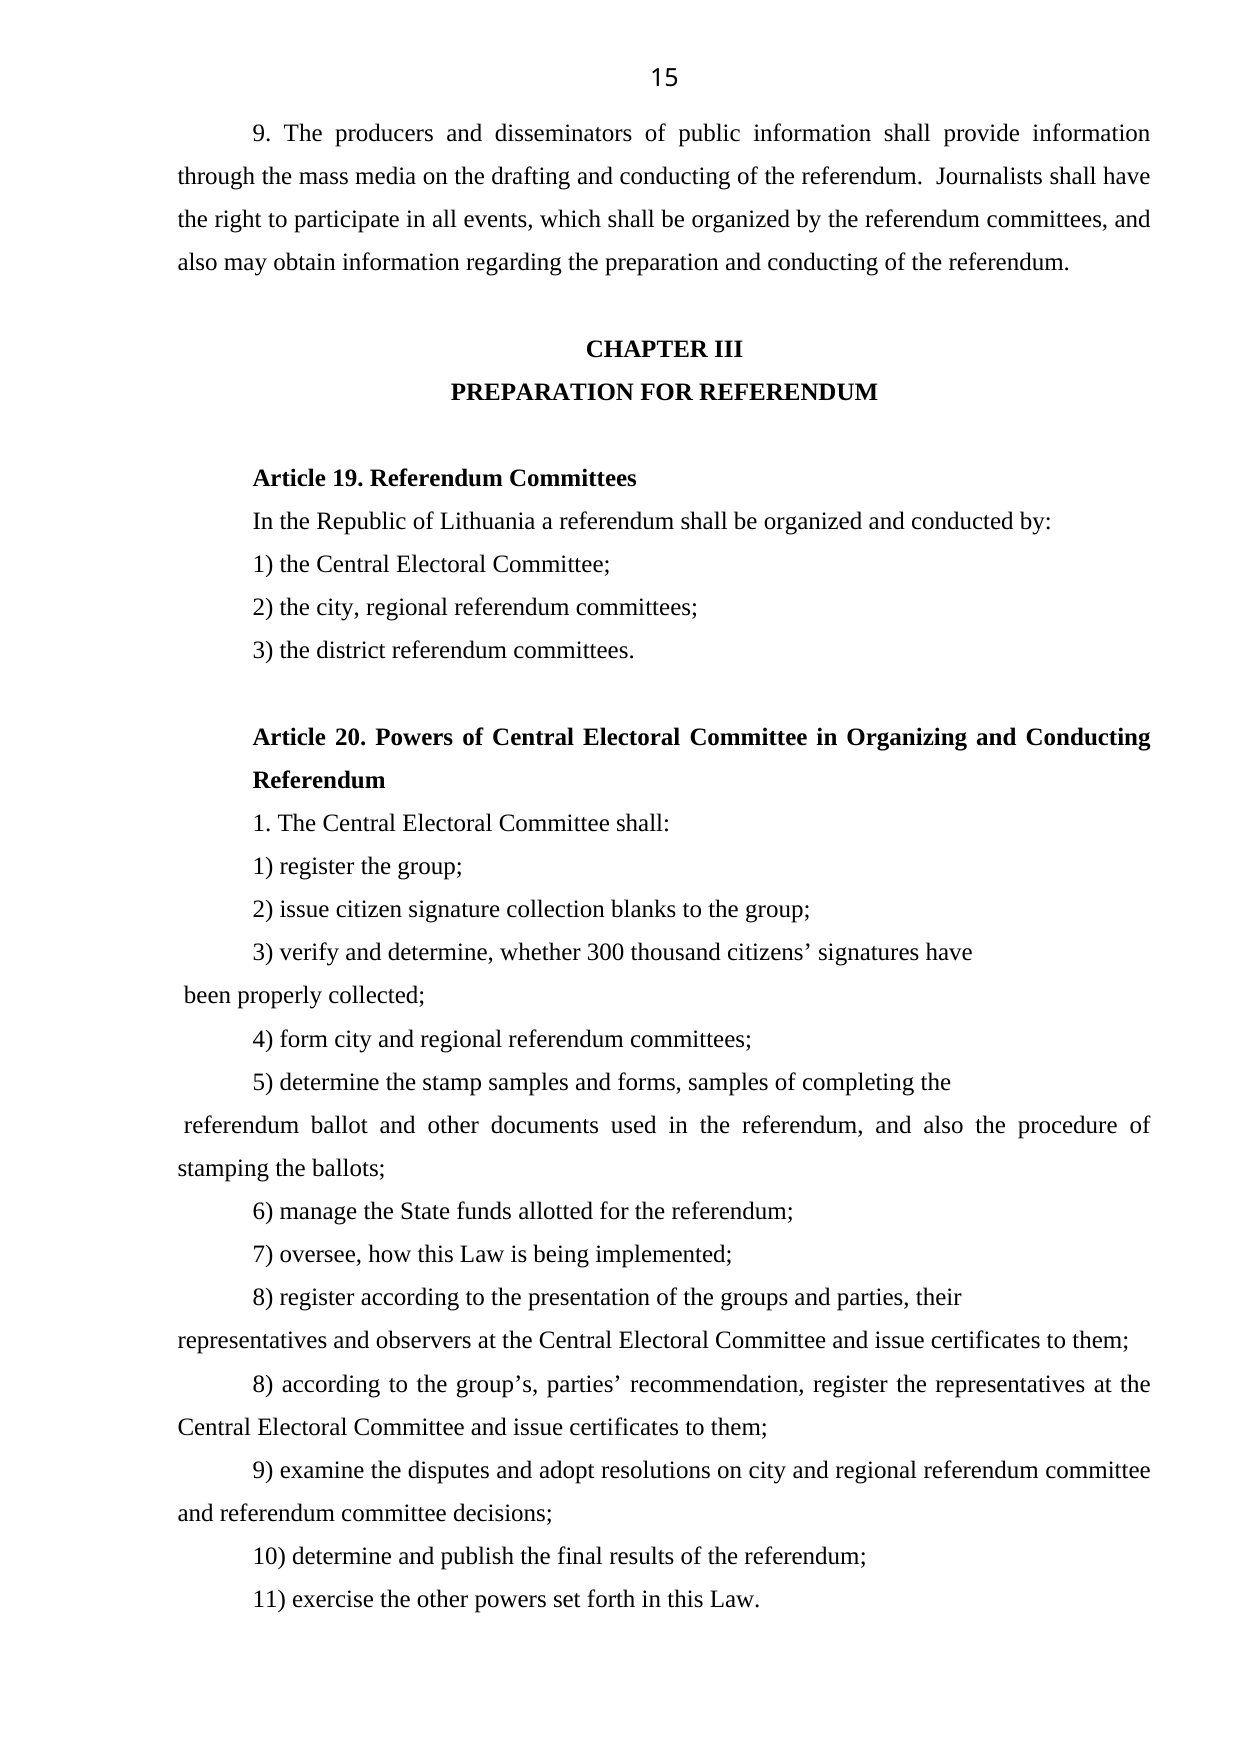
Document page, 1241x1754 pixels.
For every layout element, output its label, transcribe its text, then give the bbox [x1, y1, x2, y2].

text referendum ballot and other documents used in the referendum, and also the procedure of stamping the ballots; [177, 1110, 1152, 1182]
text 2) issue citizen signature collection blanks to the group; [252, 894, 1152, 923]
text 7) oversee, how this Law is being implemented; [252, 1239, 1152, 1268]
text 8) register according to the presentation of the groups and parties, their [252, 1282, 1152, 1311]
text Article 20. Powers of Central Electoral Committee in Organizing and Conducting Referendum [252, 722, 1152, 794]
text 10) determine and publish the final results of the referendum; [177, 1541, 1152, 1570]
text representatives and observers at the Central Electoral Committee and issue certificates to them; [177, 1326, 1152, 1354]
text 1. The Central Electoral Committee shall: [252, 808, 1152, 837]
text 2) the city, regional referendum committees; [177, 592, 1152, 621]
text PREPARATION FOR REFERENDUM [177, 377, 1152, 406]
text 8) according to the group’s, parties’ recommendation, register the representatives at the Central Electoral Committee and issue certificates to them; [177, 1369, 1152, 1441]
text 6) manage the State funds allotted for the referendum; [252, 1196, 1152, 1225]
text 11) exercise the other powers set forth in this Law. [177, 1584, 1152, 1613]
text 3) the district referendum committees. [177, 636, 1152, 664]
text 9) examine the disputes and adopt resolutions on city and regional referendum committee and referendum committee decisions; [177, 1455, 1152, 1527]
text 1) the Central Electoral Committee; [177, 549, 1152, 578]
text 3) verify and determine, whether 300 thousand citizens’ signatures have [252, 937, 1152, 966]
text CHAPTER III [177, 334, 1152, 362]
text Article 19. Referendum Committees [177, 463, 1152, 492]
text 5) determine the stamp samples and forms, samples of completing the [252, 1067, 1152, 1096]
text been properly collected; [177, 981, 1152, 1009]
text In the Republic of Lithuania a referendum shall be organized and conducted by: [177, 506, 1152, 535]
text 4) form city and regional referendum committees; [252, 1024, 1152, 1052]
text 1) register the group; [252, 851, 1152, 880]
text 9. The producers and disseminators of public information shall provide information through the mass media on the drafting and conducting of the referendum. Journalists shall have the right to participate in all events, which shall be organized by the referendum committees, and also may obtain information regarding the preparation and conducting of the referendum. [177, 118, 1152, 276]
